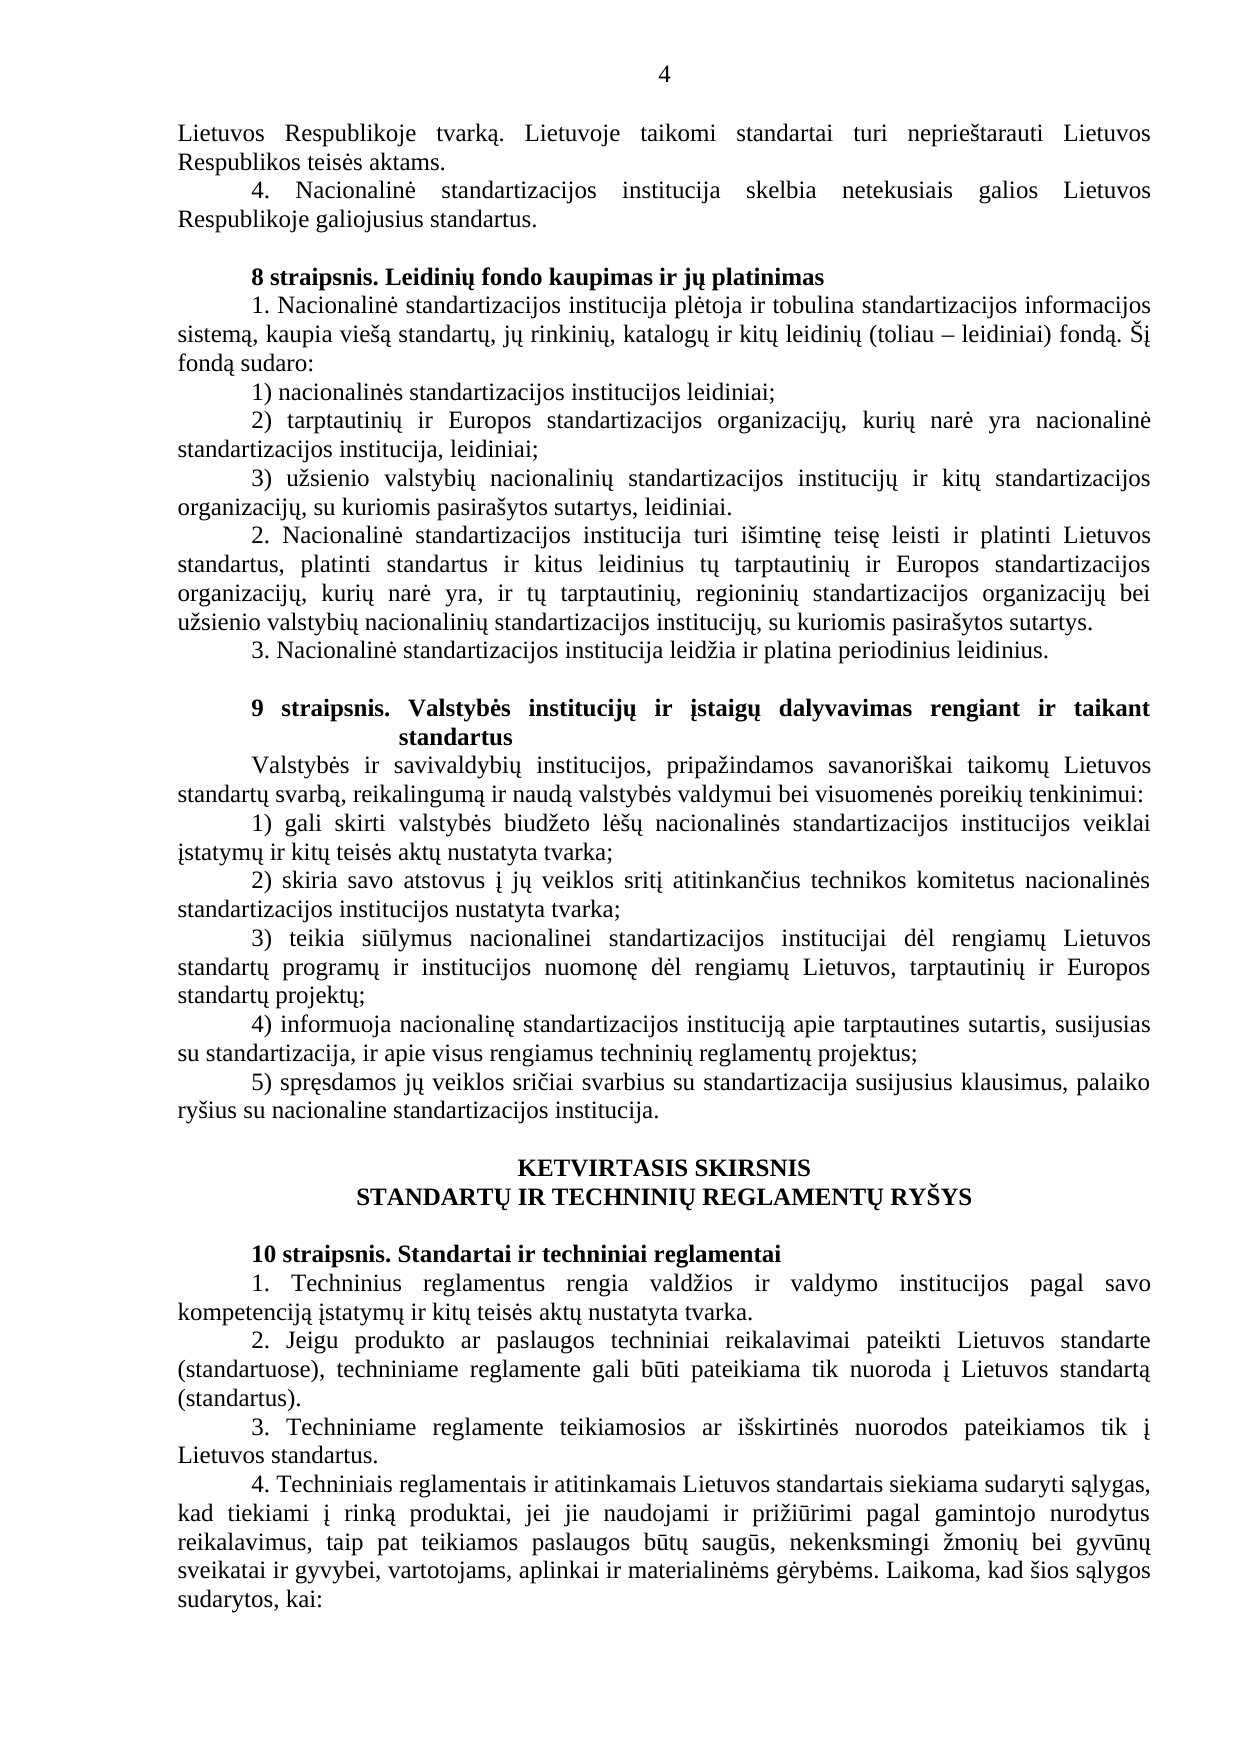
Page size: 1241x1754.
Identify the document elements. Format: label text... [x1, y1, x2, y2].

text 9 straipsnis. Valstybės institucijų ir įstaigų dalyvavimas rengiant ir taikant standartus [251, 693, 1152, 751]
text 2. Nacionalinė standartizacijos institucija turi išimtinę teisę leisti ir platinti Lietuvos standartus, platinti standartus ir kitus leidinius tų tarptautinių ir Europos standartizacijos organizacijų, kurių narė yra, ir tų tarptautinių, regioninių standartizacijos organizacijų bei užsienio valstybių nacionalinių standartizacijos institucijų, su kuriomis pasirašytos sutartys. [177, 521, 1152, 636]
text 3) užsienio valstybių nacionalinių standartizacijos institucijų ir kitų standartizacijos organizacijų, su kuriomis pasirašytos sutartys, leidiniai. [177, 463, 1152, 521]
text 3) teikia siūlymus nacionalinei standartizacijos institucijai dėl rengiamų Lietuvos standartų programų ir institucijos nuomonę dėl rengiamų Lietuvos, tarptautinių ir Europos standartų projektų; [177, 923, 1152, 1009]
text 2. Jeigu produkto ar paslaugos techniniai reikalavimai pateikti Lietuvos standarte (standartuose), techniniame reglamente gali būti pateikiama tik nuoroda į Lietuvos standartą (standartus). [177, 1326, 1152, 1412]
text STANDARTŲ IR TECHNINIŲ REGLAMENTŲ RYŠYS [177, 1182, 1152, 1211]
text 2) skiria savo atstovus į jų veiklos sritį atitinkančius technikos komitetus nacionalinės standartizacijos institucijos nustatyta tvarka; [177, 866, 1152, 923]
text 2) tarptautinių ir Europos standartizacijos organizacijų, kurių narė yra nacionalinė standartizacijos institucija, leidiniai; [177, 406, 1152, 463]
text 1. Techninius reglamentus rengia valdžios ir valdymo institucijos pagal savo kompetenciją įstatymų ir kitų teisės aktų nustatyta tvarka. [177, 1268, 1152, 1326]
text 8 straipsnis. Leidinių fondo kaupimas ir jų platinimas [177, 262, 1152, 291]
text KETVIRTASIS SKIRSNIS [177, 1153, 1152, 1182]
text 4. Nacionalinė standartizacijos institucija skelbia netekusiais galios Lietuvos Respublikoje galiojusius standartus. [177, 176, 1152, 233]
text Valstybės ir savivaldybių institucijos, pripažindamos savanoriškai taikomų Lietuvos standartų svarbą, reikalingumą ir naudą valstybės valdymui bei visuomenės poreikių tenkinimui: [177, 751, 1152, 808]
text Lietuvos Respublikoje tvarką. Lietuvoje taikomi standartai turi neprieštarauti Lietuvos Respublikos teisės aktams. [177, 118, 1152, 176]
text 4) informuoja nacionalinę standartizacijos instituciją apie tarptautines sutartis, susijusias su standartizacija, ir apie visus rengiamus techninių reglamentų projektus; [177, 1009, 1152, 1067]
text 5) spręsdamos jų veiklos sričiai svarbius su standartizacija susijusius klausimus, palaiko ryšius su nacionaline standartizacijos institucija. [177, 1067, 1152, 1124]
text 1. Nacionalinė standartizacijos institucija plėtoja ir tobulina standartizacijos informacijos sistemą, kaupia viešą standartų, jų rinkinių, katalogų ir kitų leidinių (toliau – leidiniai) fondą. Šį fondą sudaro: [177, 291, 1152, 377]
text 1) nacionalinės standartizacijos institucijos leidiniai; [177, 377, 1152, 406]
text 4. Techniniais reglamentais ir atitinkamais Lietuvos standartais siekiama sudaryti sąlygas, kad tiekiami į rinką produktai, jei jie naudojami ir prižiūrimi pagal gamintojo nurodytus reikalavimus, taip pat teikiamos paslaugos būtų saugūs, nekenksmingi žmonių bei gyvūnų sveikatai ir gyvybei, vartotojams, aplinkai ir materialinėms gėrybėms. Laikoma, kad šios sąlygos sudarytos, kai: [177, 1469, 1152, 1613]
text 1) gali skirti valstybės biudžeto lėšų nacionalinės standartizacijos institucijos veiklai įstatymų ir kitų teisės aktų nustatyta tvarka; [177, 808, 1152, 866]
text 10 straipsnis. Standartai ir techniniai reglamentai [177, 1239, 1152, 1268]
text 3. Techniniame reglamente teikiamosios ar išskirtinės nuorodos pateikiamos tik į Lietuvos standartus. [177, 1412, 1152, 1469]
text 3. Nacionalinė standartizacijos institucija leidžia ir platina periodinius leidinius. [177, 636, 1152, 664]
